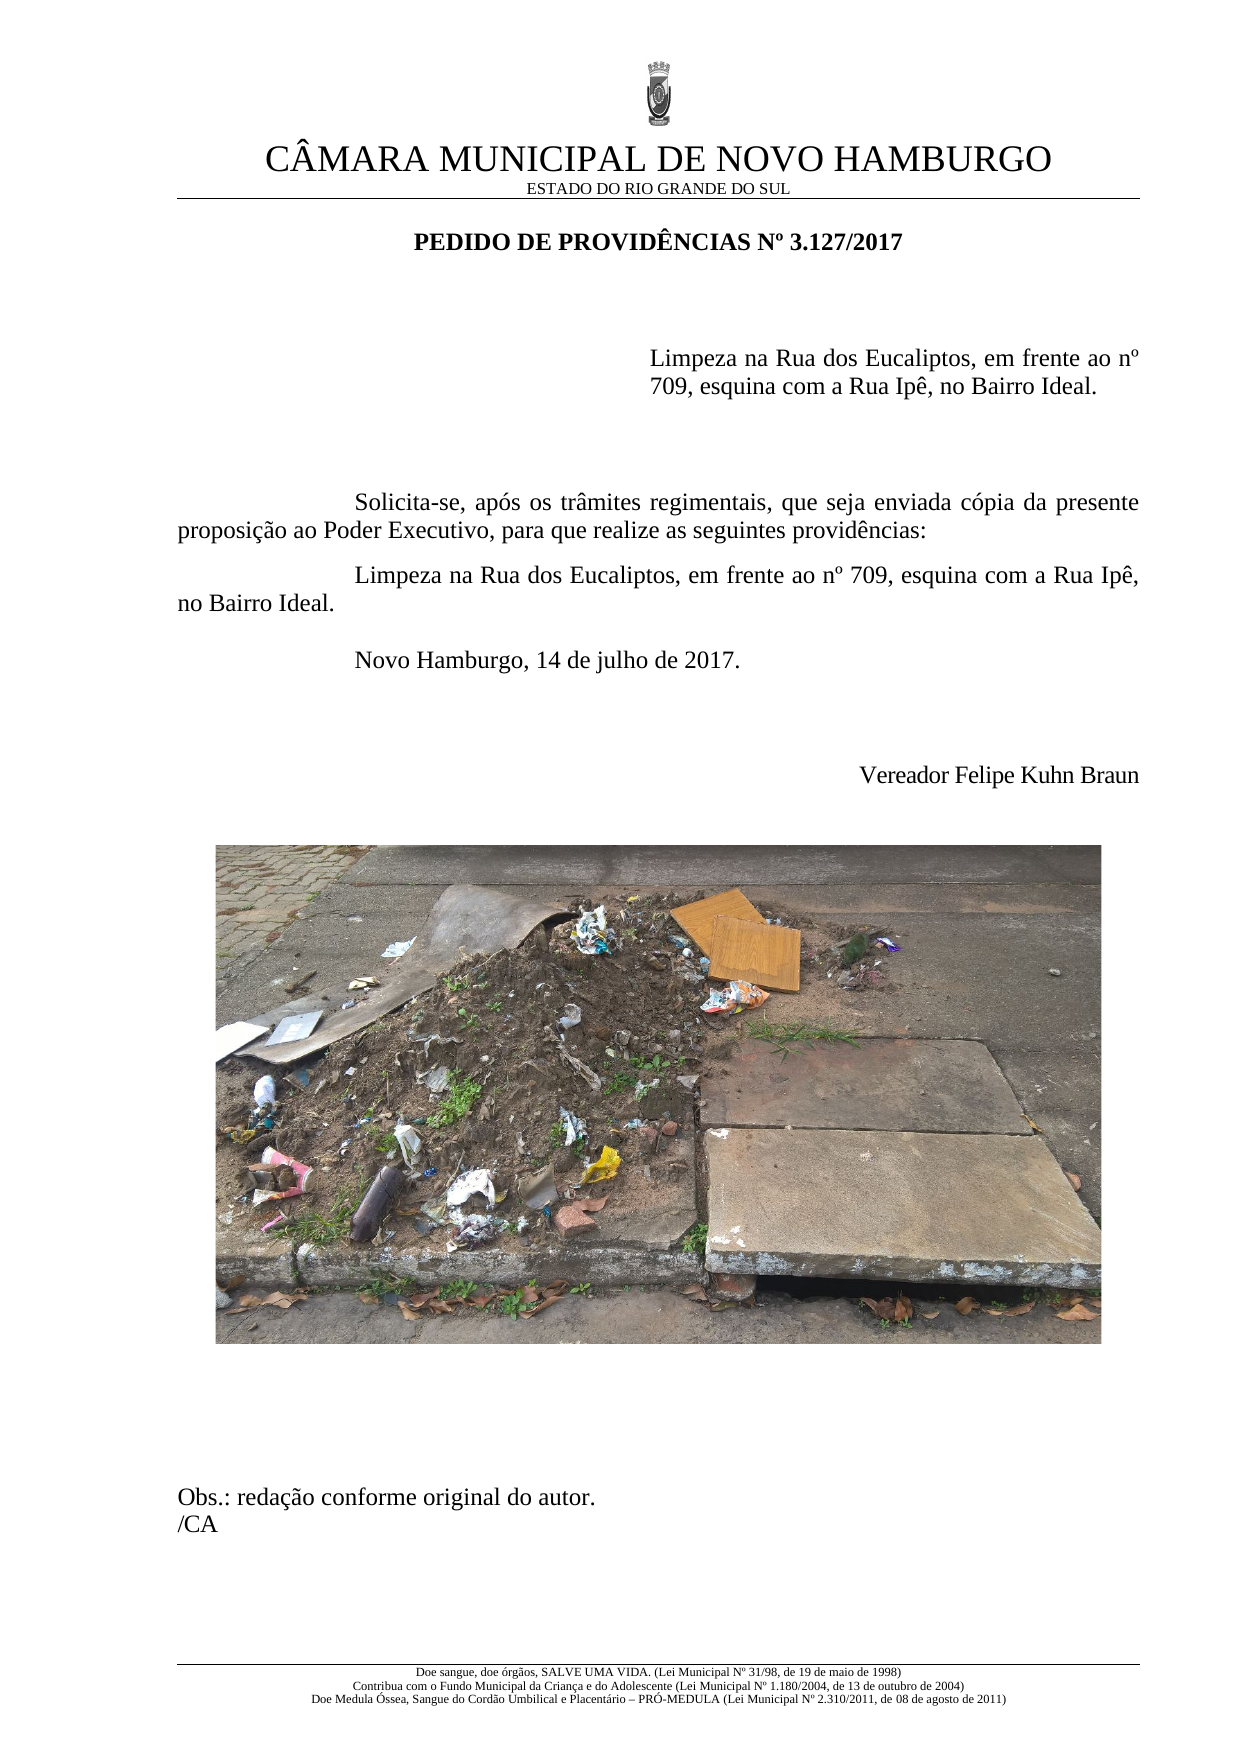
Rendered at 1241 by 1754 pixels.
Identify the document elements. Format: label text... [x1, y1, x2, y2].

text Limpeza na Rua dos Eucaliptos, em frente ao nº 709, esquina com a Rua Ipê, no Bairro Ideal. [177, 562, 1140, 617]
text Obs.: redação conforme original do autor. [177, 1483, 1140, 1510]
text Novo Hamburgo, 14 de julho de 2017. [177, 647, 1140, 674]
text PEDIDO DE PROVIDÊNCIAS Nº 3.127/2017 [177, 228, 1140, 256]
text Vereador Felipe Kuhn Braun [177, 761, 1140, 789]
picture [215, 845, 1102, 1344]
text Limpeza na Rua dos Eucaliptos, em frente ao nº 709, esquina com a Rua Ipê, no Bairro Ideal. [649, 344, 1140, 400]
text /CA [177, 1510, 1140, 1538]
text Solicita-se, após os trâmites regimentais, que seja enviada cópia da presente proposição ao Poder Executivo, para que realize as seguintes providências: [177, 488, 1140, 544]
